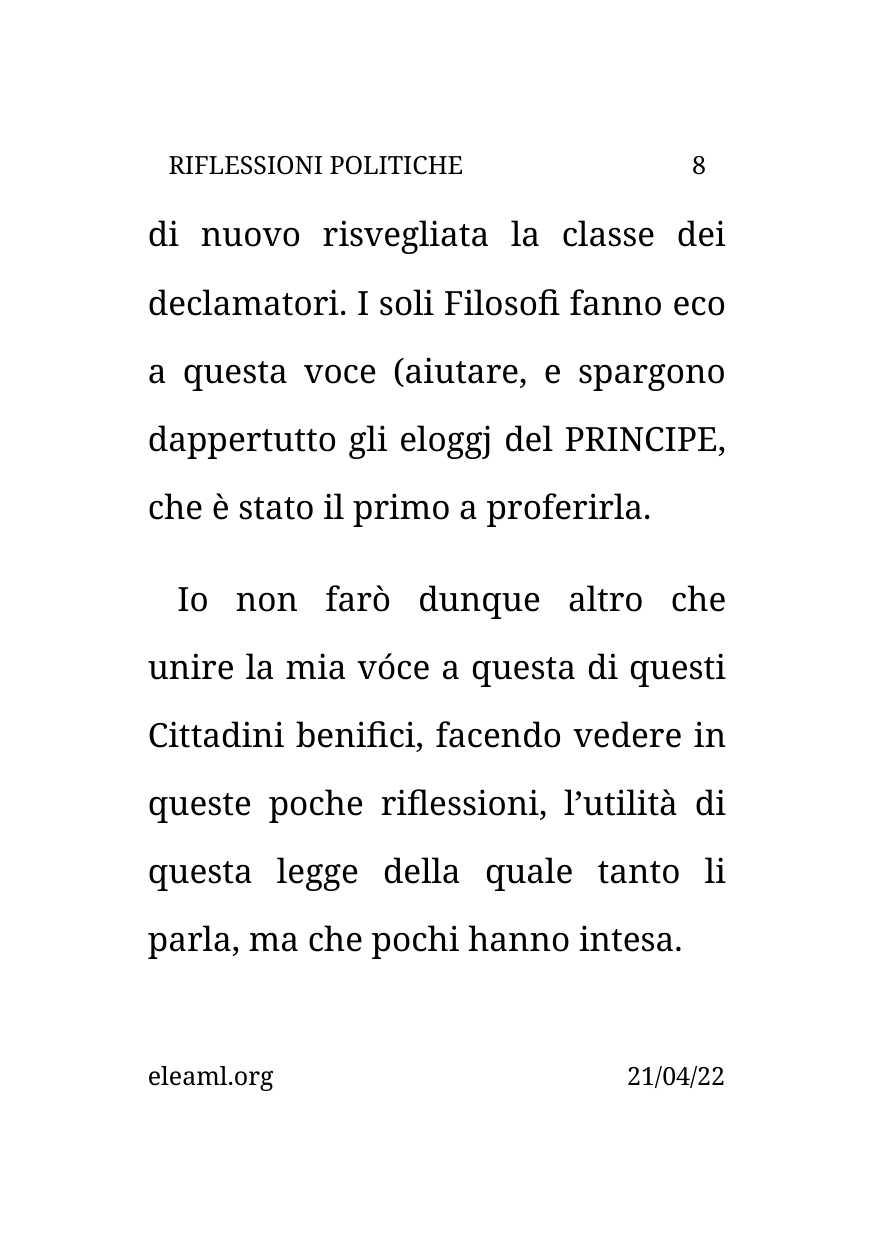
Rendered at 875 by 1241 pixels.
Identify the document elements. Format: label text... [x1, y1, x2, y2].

text Io non farò dunque altro che unire la mia vóce a questa di questi Cittadini benifici, facendo vedere in queste poche riflessioni, l’utilità di questa legge della quale tanto li parla, ma che pochi hanno intesa. [148, 575, 726, 961]
text di nuovo risvegliata la classe dei declamatori. I soli Filosofi fanno eco a questa voce (aiutare, e spargono dappertutto gli eloggj del PRINCIPE, che è stato il primo a proferirla. [148, 211, 726, 529]
